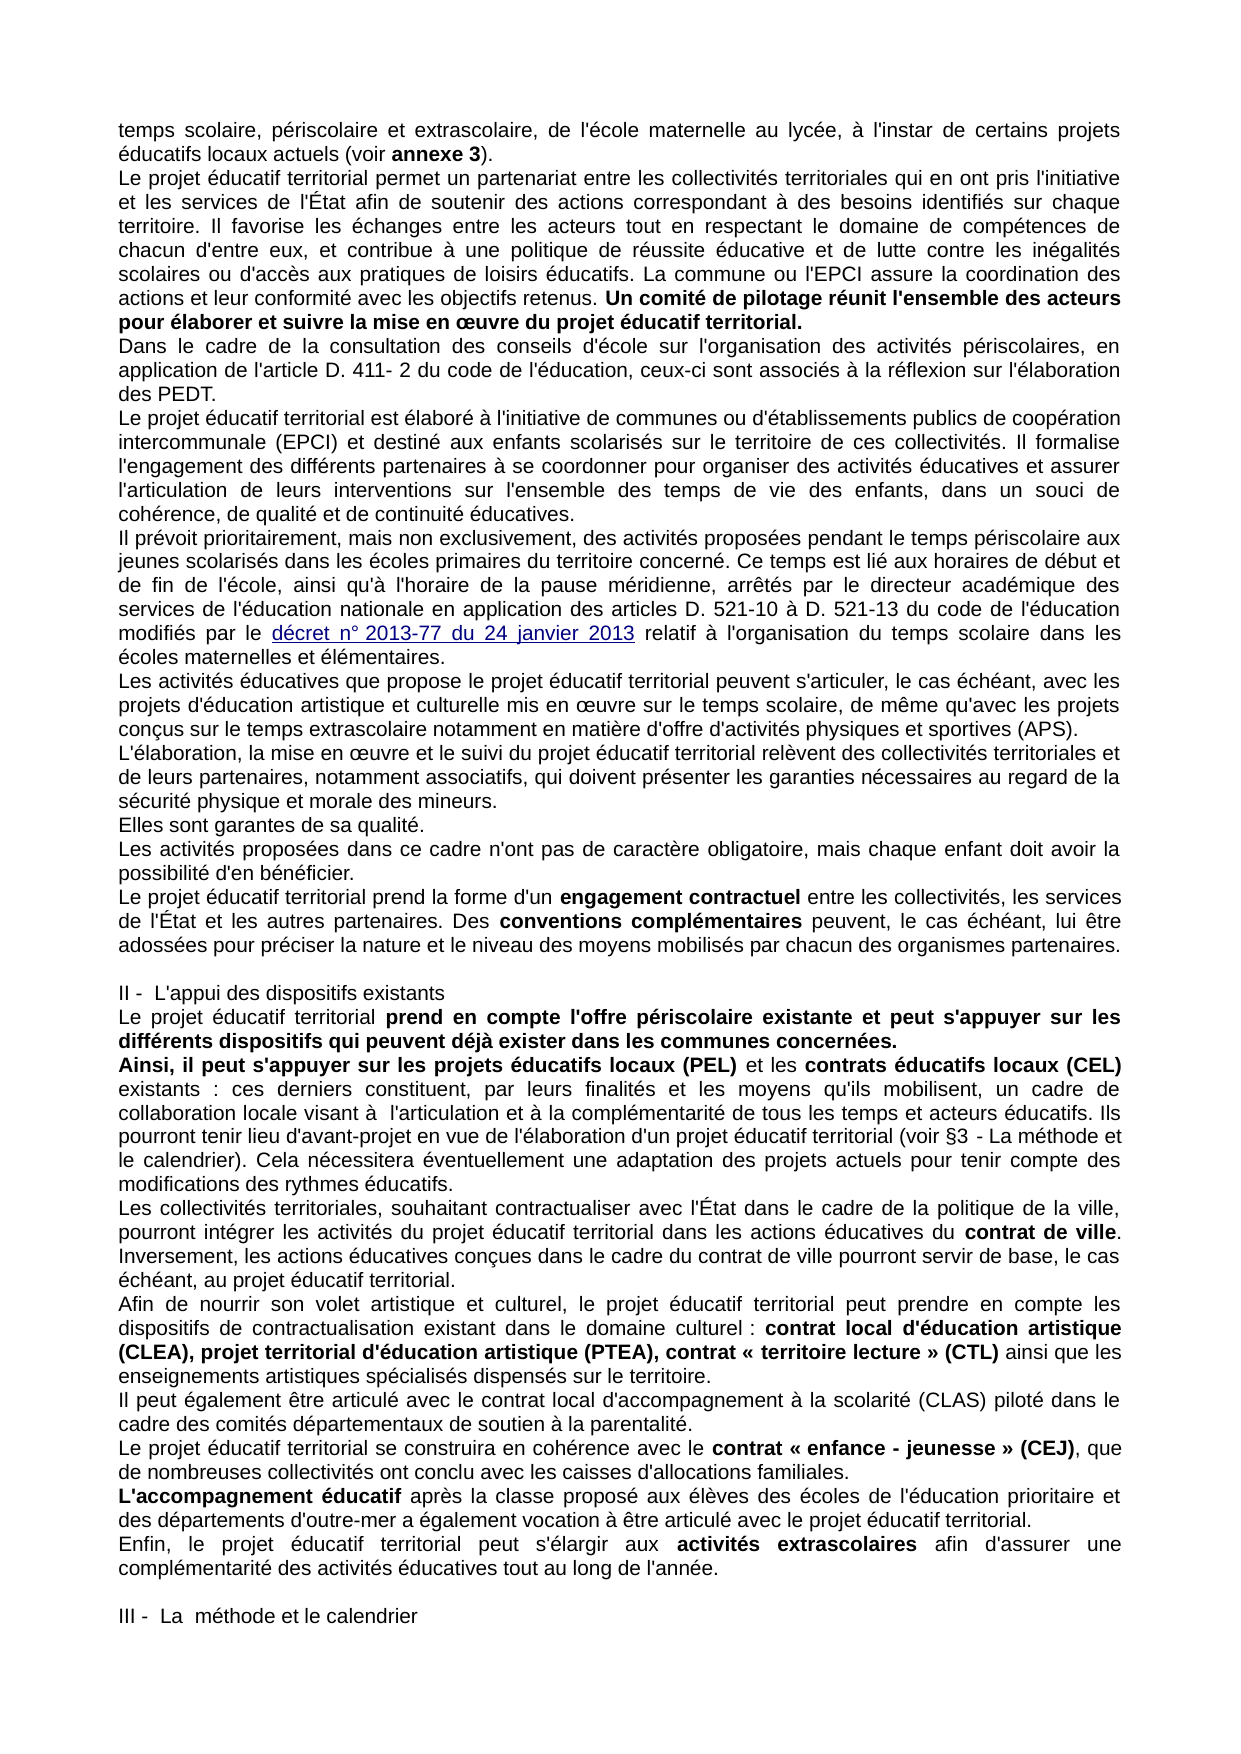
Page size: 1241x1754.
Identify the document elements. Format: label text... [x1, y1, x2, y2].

text Le projet éducatif territorial est élaboré à l'initiative de communes ou d'établissements publics de coopération intercommunale (EPCI) et destiné aux enfants scolarisés sur le territoire de ces collectivités. Il formalise l'engagement des différents partenaires à se coordonner pour organiser des activités éducatives et assurer l'articulation de leurs interventions sur l'ensemble des temps de vie des enfants, dans un souci de cohérence, de qualité et de continuité éducatives. [118, 406, 1122, 525]
text Dans le cadre de la consultation des conseils d'école sur l'organisation des activités périscolaires, en application de l'article D. 411- 2 du code de l'éducation, ceux-ci sont associés à la réflexion sur l'élaboration des PEDT. [118, 334, 1122, 406]
text temps scolaire, périscolaire et extrascolaire, de l'école maternelle au lycée, à l'instar de certains projets éducatifs locaux actuels (voir annexe 3). [118, 118, 1122, 166]
text Afin de nourrir son volet artistique et culturel, le projet éducatif territorial peut prendre en compte les dispositifs de contractualisation existant dans le domaine culturel : contrat local d'éducation artistique (CLEA), projet territorial d'éducation artistique (PTEA), contrat « territoire lecture » (CTL) ainsi que les enseignements artistiques spécialisés dispensés sur le territoire. [118, 1292, 1122, 1388]
text Le projet éducatif territorial prend la forme d'un engagement contractuel entre les collectivités, les services de l'État et les autres partenaires. Des conventions complémentaires peuvent, le cas échéant, lui être adossées pour préciser la nature et le niveau des moyens mobilisés par chacun des organismes partenaires. [118, 885, 1122, 957]
text Enfin, le projet éducatif territorial peut s'élargir aux activités extrascolaires afin d'assurer une complémentarité des activités éducatives tout au long de l'année. [118, 1532, 1122, 1579]
text Elles sont garantes de sa qualité. [118, 813, 1122, 837]
text Ainsi, il peut s'appuyer sur les projets éducatifs locaux (PEL) et les contrats éducatifs locaux (CEL) existants : ces derniers constituent, par leurs finalités et les moyens qu'ils mobilisent, un cadre de collaboration locale visant à l'articulation et à la complémentarité de tous les temps et acteurs éducatifs. Ils pourront tenir lieu d'avant-projet en vue de l'élaboration d'un projet éducatif territorial (voir §3 - La méthode et le calendrier). Cela nécessitera éventuellement une adaptation des projets actuels pour tenir compte des modifications des rythmes éducatifs. [118, 1052, 1122, 1196]
text Il prévoit prioritairement, mais non exclusivement, des activités proposées pendant le temps périscolaire aux jeunes scolarisés dans les écoles primaires du territoire concerné. Ce temps est lié aux horaires de début et de fin de l'école, ainsi qu'à l'horaire de la pause méridienne, arrêtés par le directeur académique des services de l'éducation nationale en application des articles D. 521-10 à D. 521-13 du code de l'éducation modifiés par le décret n° 2013-77 du 24 janvier 2013 relatif à l'organisation du temps scolaire dans les écoles maternelles et élémentaires. [118, 525, 1122, 669]
text Les activités proposées dans ce cadre n'ont pas de caractère obligatoire, mais chaque enfant doit avoir la possibilité d'en bénéficier. [118, 837, 1122, 885]
text III - La méthode et le calendrier [118, 1579, 1122, 1627]
text Les collectivités territoriales, souhaitant contractualiser avec l'État dans le cadre de la politique de la ville, pourront intégrer les activités du projet éducatif territorial dans les actions éducatives du contrat de ville. Inversement, les actions éducatives conçues dans le cadre du contrat de ville pourront servir de base, le cas échéant, au projet éducatif territorial. [118, 1196, 1122, 1292]
text L'accompagnement éducatif après la classe proposé aux élèves des écoles de l'éducation prioritaire et des départements d'outre-mer a également vocation à être articulé avec le projet éducatif territorial. [118, 1484, 1122, 1532]
text L'élaboration, la mise en œuvre et le suivi du projet éducatif territorial relèvent des collectivités territoriales et de leurs partenaires, notamment associatifs, qui doivent présenter les garanties nécessaires au regard de la sécurité physique et morale des mineurs. [118, 741, 1122, 813]
text II - L'appui des dispositifs existants [118, 957, 1122, 1004]
text Le projet éducatif territorial prend en compte l'offre périscolaire existante et peut s'appuyer sur les différents dispositifs qui peuvent déjà exister dans les communes concernées. [118, 1004, 1122, 1052]
text Le projet éducatif territorial se construira en cohérence avec le contrat « enfance - jeunesse » (CEJ), que de nombreuses collectivités ont conclu avec les caisses d'allocations familiales. [118, 1436, 1122, 1484]
text Il peut également être articulé avec le contrat local d'accompagnement à la scolarité (CLAS) piloté dans le cadre des comités départementaux de soutien à la parentalité. [118, 1388, 1122, 1436]
text Les activités éducatives que propose le projet éducatif territorial peuvent s'articuler, le cas échéant, avec les projets d'éducation artistique et culturelle mis en œuvre sur le temps scolaire, de même qu'avec les projets conçus sur le temps extrascolaire notamment en matière d'offre d'activités physiques et sportives (APS). [118, 669, 1122, 741]
text Le projet éducatif territorial permet un partenariat entre les collectivités territoriales qui en ont pris l'initiative et les services de l'État afin de soutenir des actions correspondant à des besoins identifiés sur chaque territoire. Il favorise les échanges entre les acteurs tout en respectant le domaine de compétences de chacun d'entre eux, et contribue à une politique de réussite éducative et de lutte contre les inégalités scolaires ou d'accès aux pratiques de loisirs éducatifs. La commune ou l'EPCI assure la coordination des actions et leur conformité avec les objectifs retenus. Un comité de pilotage réunit l'ensemble des acteurs pour élaborer et suivre la mise en œuvre du projet éducatif territorial. [118, 166, 1122, 334]
